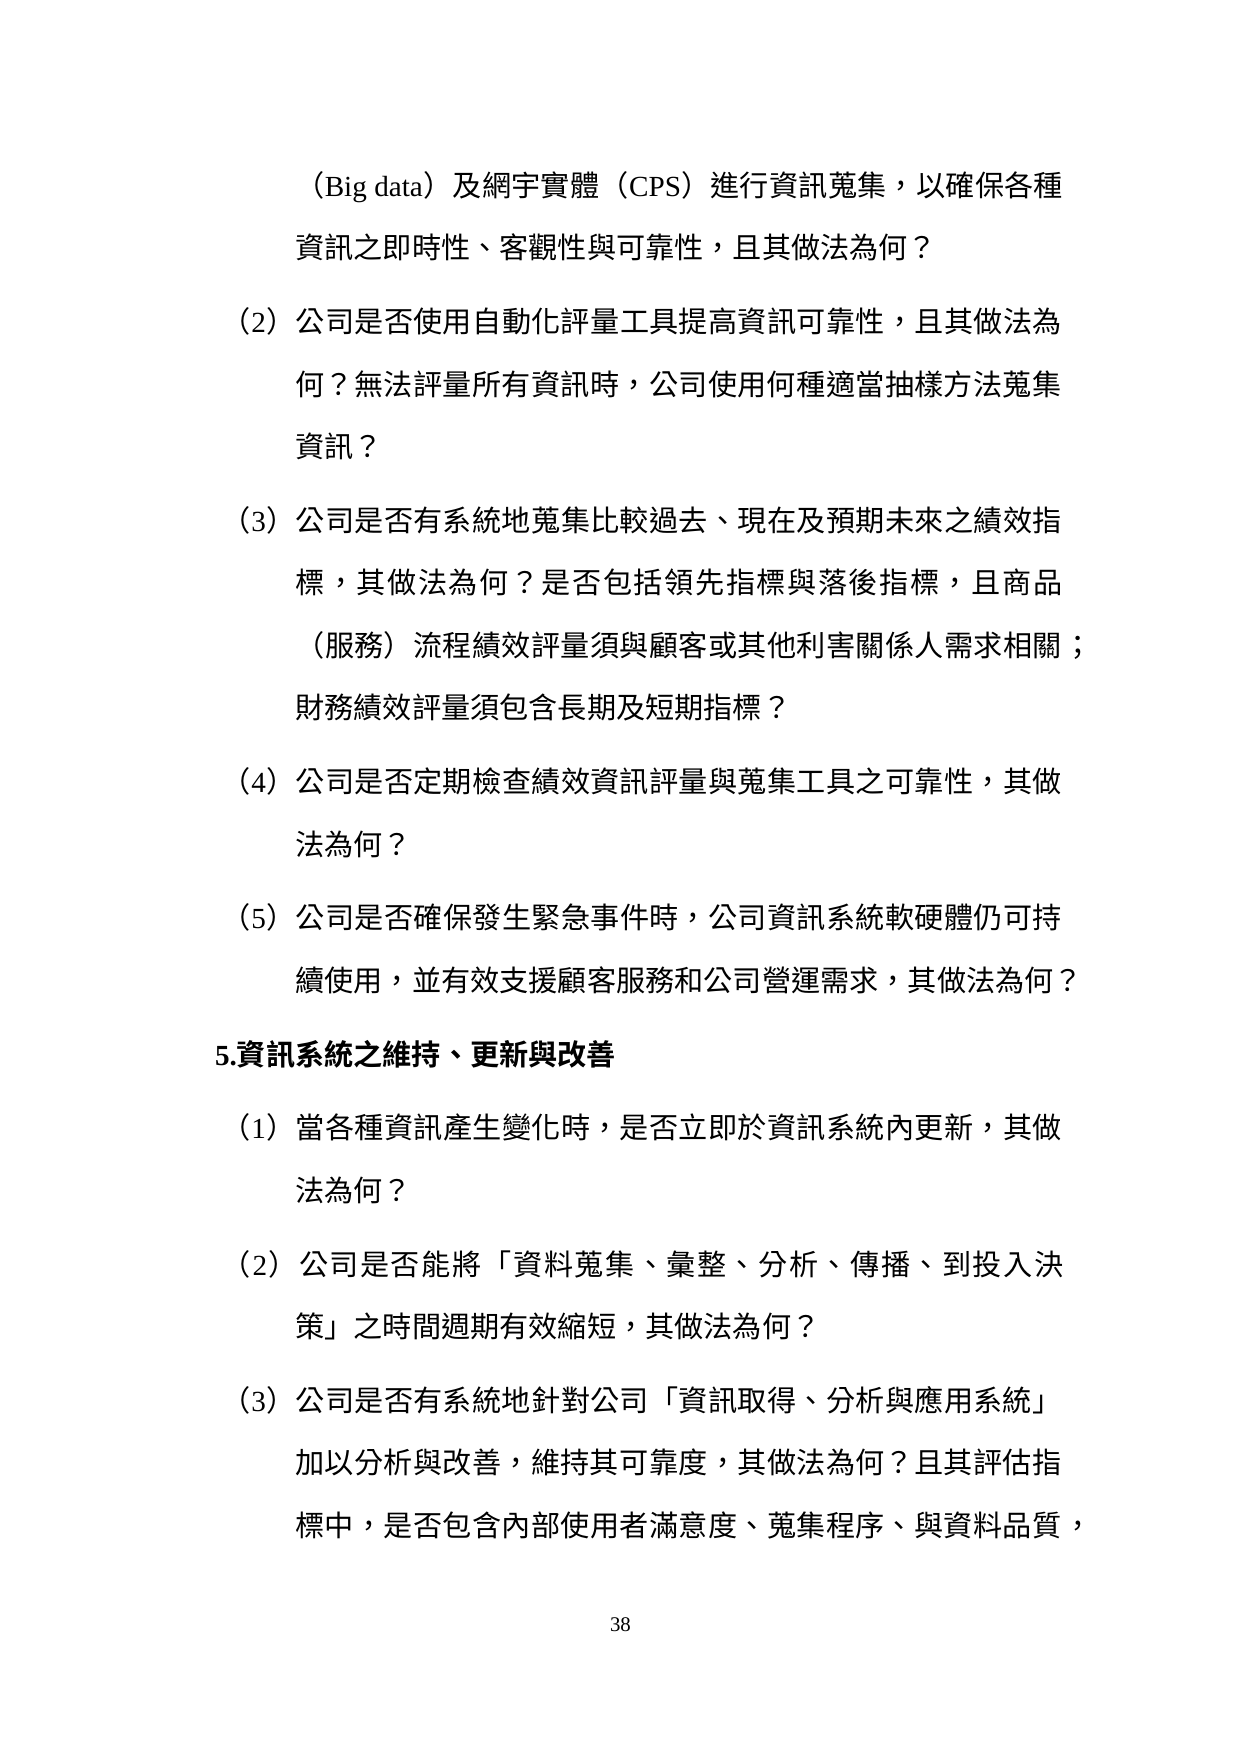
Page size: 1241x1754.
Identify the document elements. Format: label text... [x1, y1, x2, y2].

text （4）公司是否定期檢查績效資訊評量與蒐集工具之可靠性，其做法為何？ [222, 738, 1063, 863]
text （2）公司是否使用自動化評量工具提高資訊可靠性，且其做法為何？無法評量所有資訊時，公司使用何種適當抽樣方法蒐集資訊？ [222, 278, 1063, 466]
text （Big data）及網宇實體（CPS）進行資訊蒐集，以確保各種資訊之即時性、客觀性與可靠性，且其做法為何？ [222, 142, 1063, 267]
text （3）公司是否有系統地針對公司「資訊取得、分析與應用系統」加以分析與改善，維持其可靠度，其做法為何？且其評估指標中，是否包含內部使用者滿意度、蒐集程序、與資料品質，並能依評估結果修正資訊系統？ [222, 1357, 1063, 1544]
text （1）當各種資訊產生變化時，是否立即於資訊系統內更新，其做法為何？ [222, 1084, 1063, 1209]
text （3）公司是否有系統地蒐集比較過去、現在及預期未來之績效指標，其做法為何？是否包括領先指標與落後指標，且商品（服務）流程績效評量須與顧客或其他利害關係人需求相關；財務績效評量須包含長期及短期指標？ [222, 477, 1063, 727]
text 5.資訊系統之維持、更新與改善 [215, 1011, 1063, 1073]
text （2）公司是否能將「資料蒐集、彙整、分析、傳播、到投入決策」之時間週期有效縮短，其做法為何？ [222, 1221, 1063, 1346]
text （5）公司是否確保發生緊急事件時，公司資訊系統軟硬體仍可持續使用，並有效支援顧客服務和公司營運需求，其做法為何？ [222, 874, 1063, 999]
